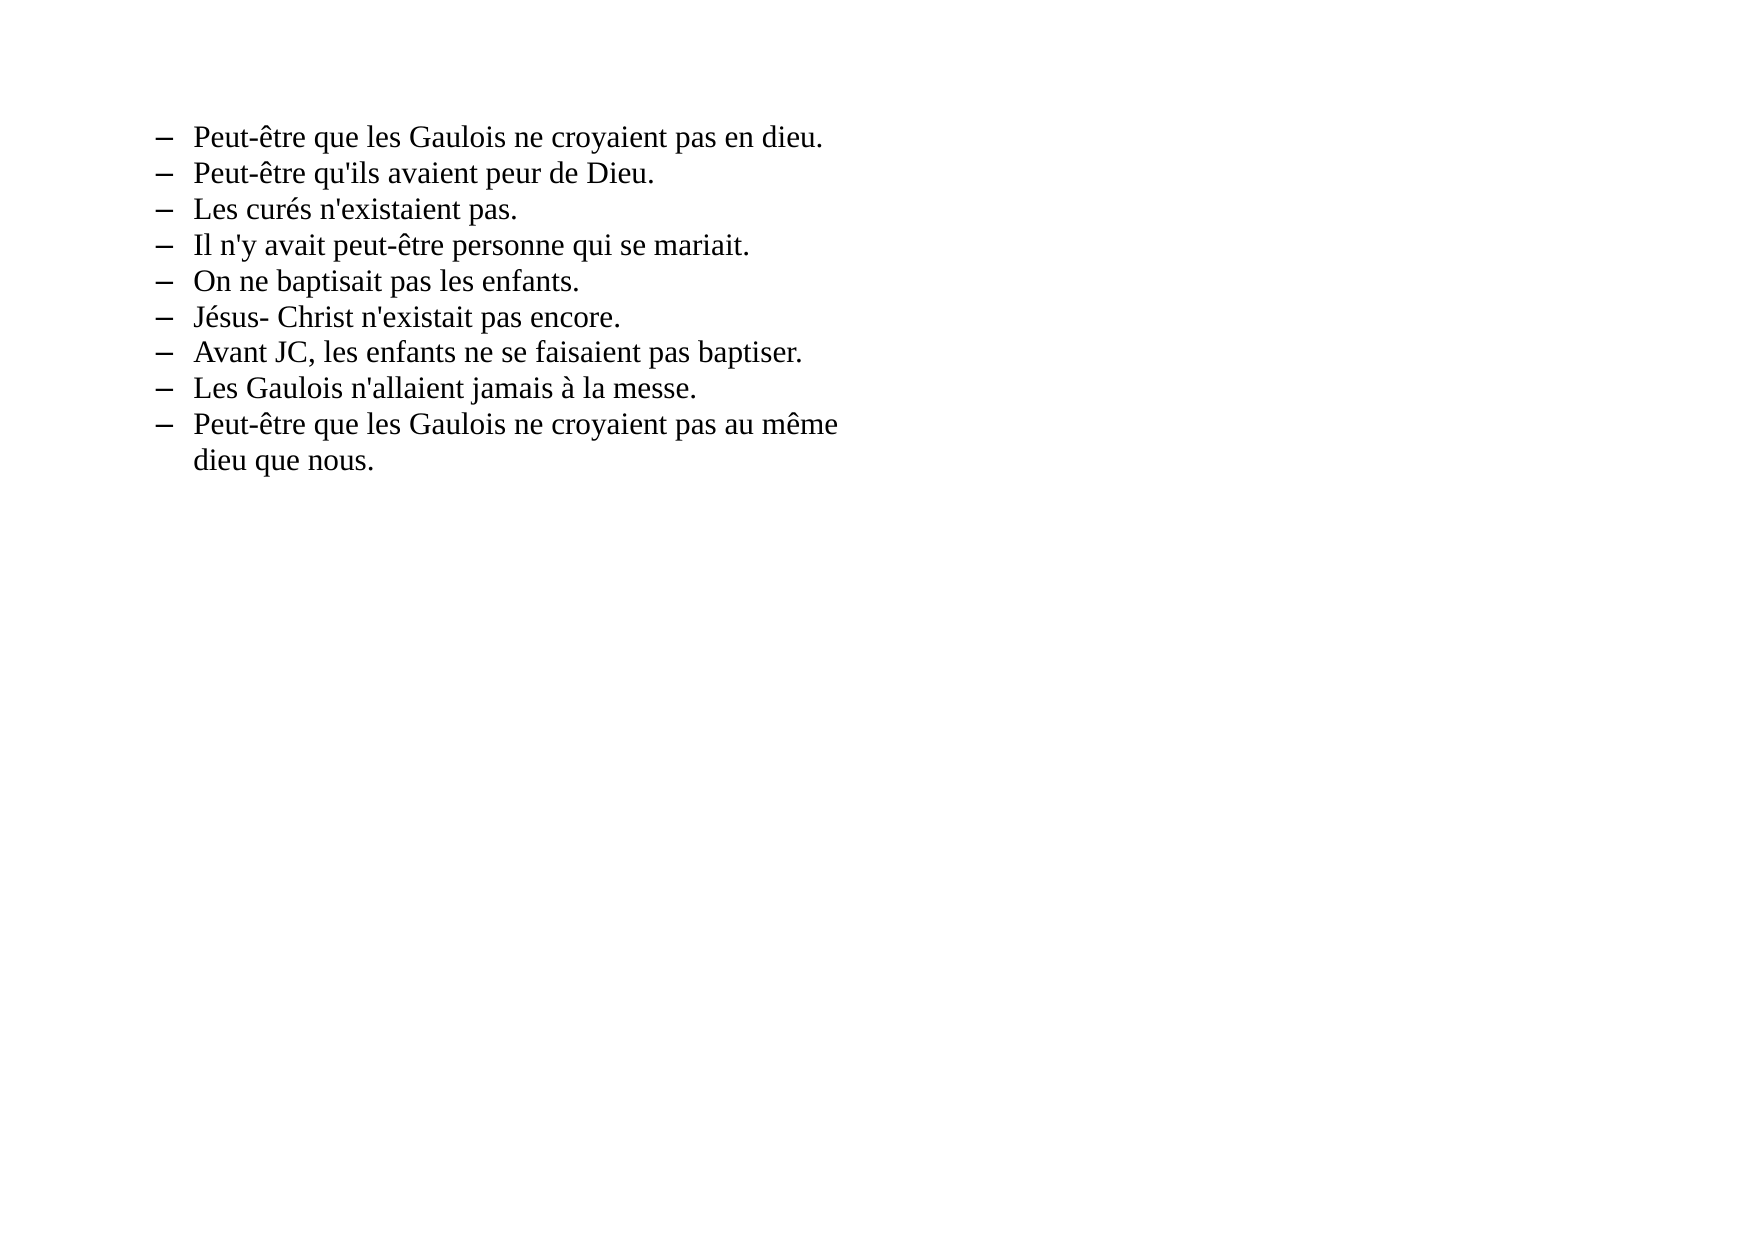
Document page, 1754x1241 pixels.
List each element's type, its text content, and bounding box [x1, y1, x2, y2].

list Il n'y avait peut-être personne qui se mariait. [156, 226, 877, 262]
list Jésus- Christ n'existait pas encore. [156, 298, 877, 334]
list Peut-être que les Gaulois ne croyaient pas en dieu. [156, 118, 877, 154]
list Peut-être que les Gaulois ne croyaient pas au même dieu que nous. [156, 406, 877, 477]
list Peut-être qu'ils avaient peur de Dieu. [156, 154, 877, 190]
list On ne baptisait pas les enfants. [156, 262, 877, 298]
list Les curés n'existaient pas. [156, 190, 877, 226]
list Avant JC, les enfants ne se faisaient pas baptiser. [156, 334, 877, 370]
list Les Gaulois n'allaient jamais à la messe. [156, 370, 877, 406]
